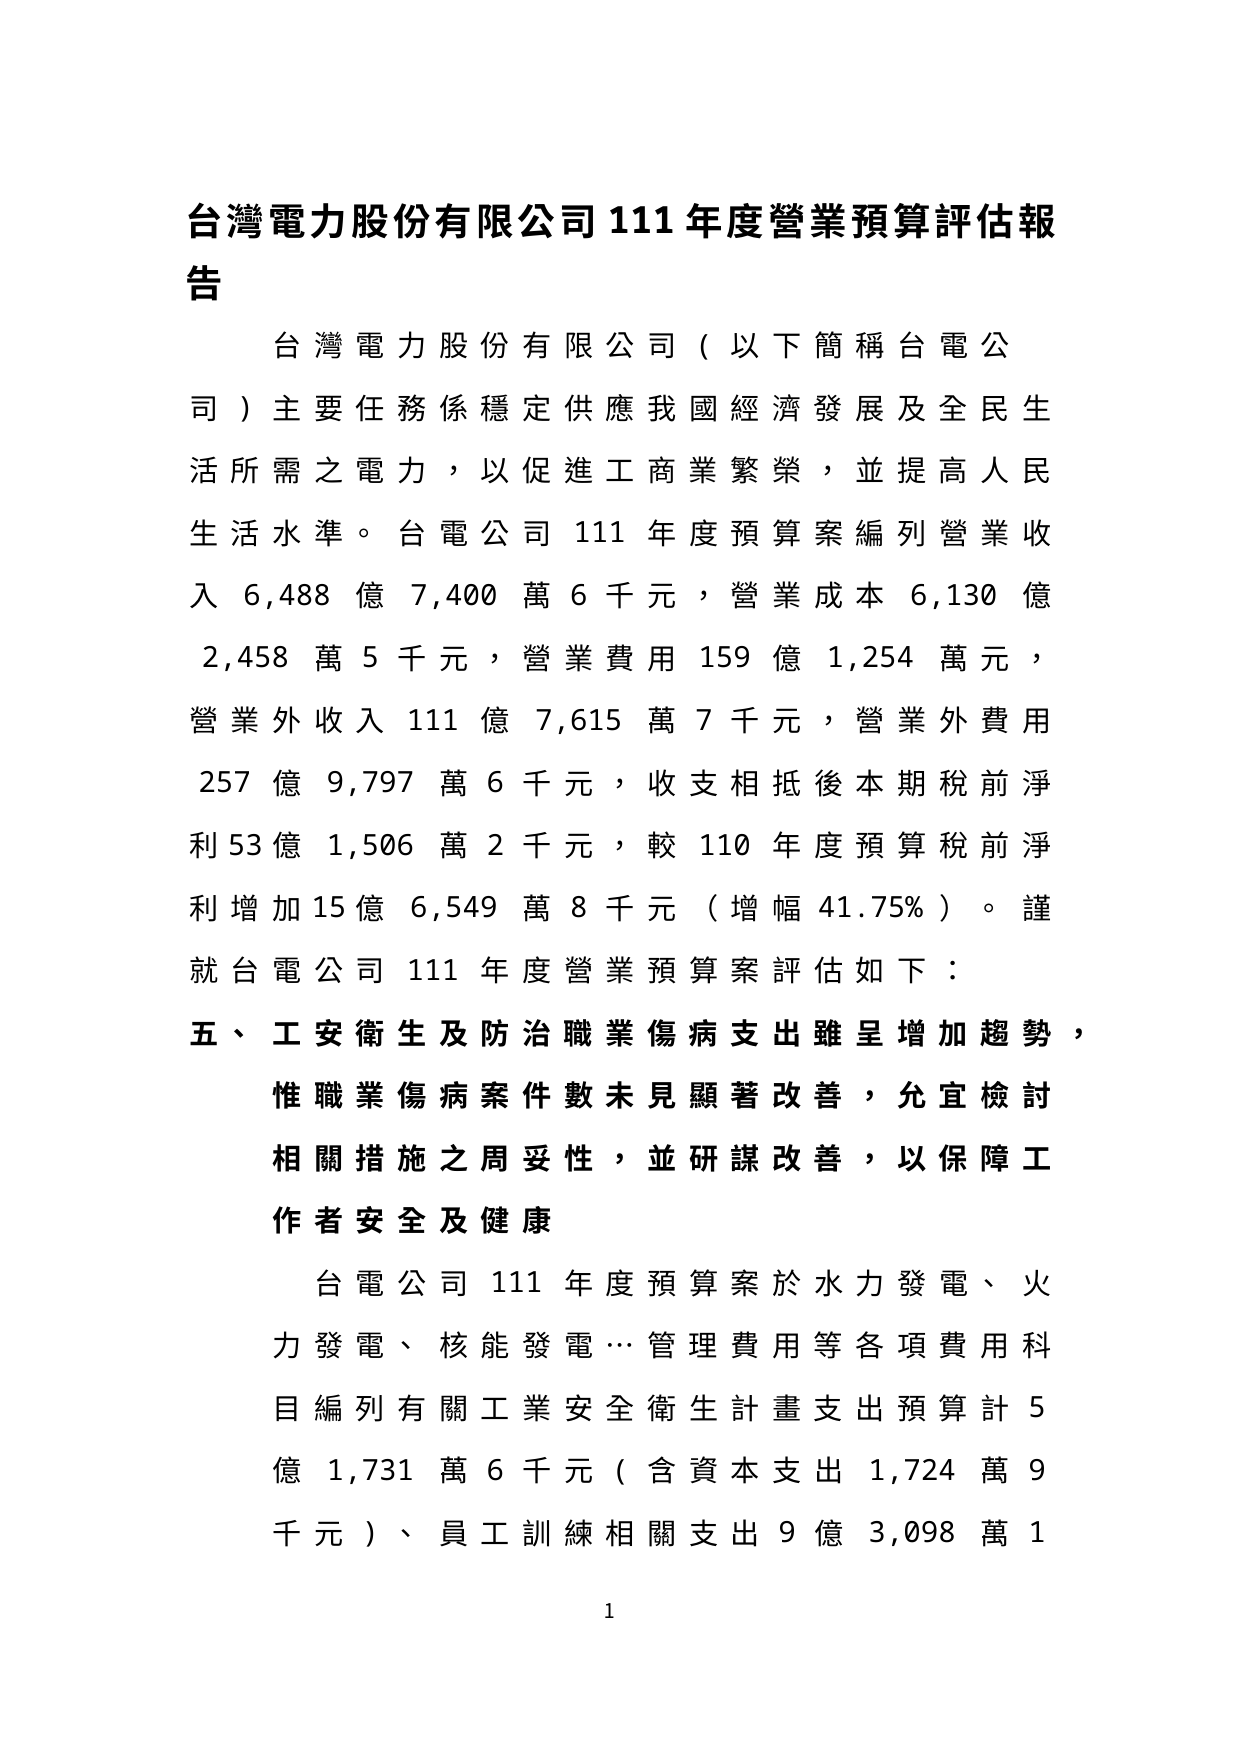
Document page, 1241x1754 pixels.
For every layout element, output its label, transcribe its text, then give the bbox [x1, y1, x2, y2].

text 台灣電力股份有限公司111年度營業預算評估報告 [183, 177, 1058, 302]
text 台灣電力股份有限公司(以下簡稱台電公司)主要任務係穩定供應我國經濟發展及全民生活所需之電力，以促進工商業繁榮，並提高人民生活水準。台電公司111年度預算案編列營業收入6,488億7,400萬6千元，營業成本6,130億2,458萬5千元，營業費用159億1,254萬元，營業外收入111億7,615萬7千元，營業外費用257億9,797萬6千元，收支相抵後本期稅前淨利53億1,506萬2千元，較110年度預算稅前淨利增加15億6,549萬8千元（增幅41.75%）。謹就台電公司111年度營業預算案評估如下： [183, 302, 1058, 990]
text 五、工安衛生及防治職業傷病支出雖呈增加趨勢，惟職業傷病案件數未見顯著改善，允宜檢討相關措施之周妥性，並研謀改善，以保障工作者安全及健康 [183, 990, 1058, 1240]
text 台電公司111年度預算案於水力發電、火力發電、核能發電…管理費用等各項費用科目編列有關工業安全衛生計畫支出預算計5億1,731萬6千元(含資本支出1,724萬9千元)、員工訓練相關支出9億3,098萬1 [242, 1240, 1058, 1552]
